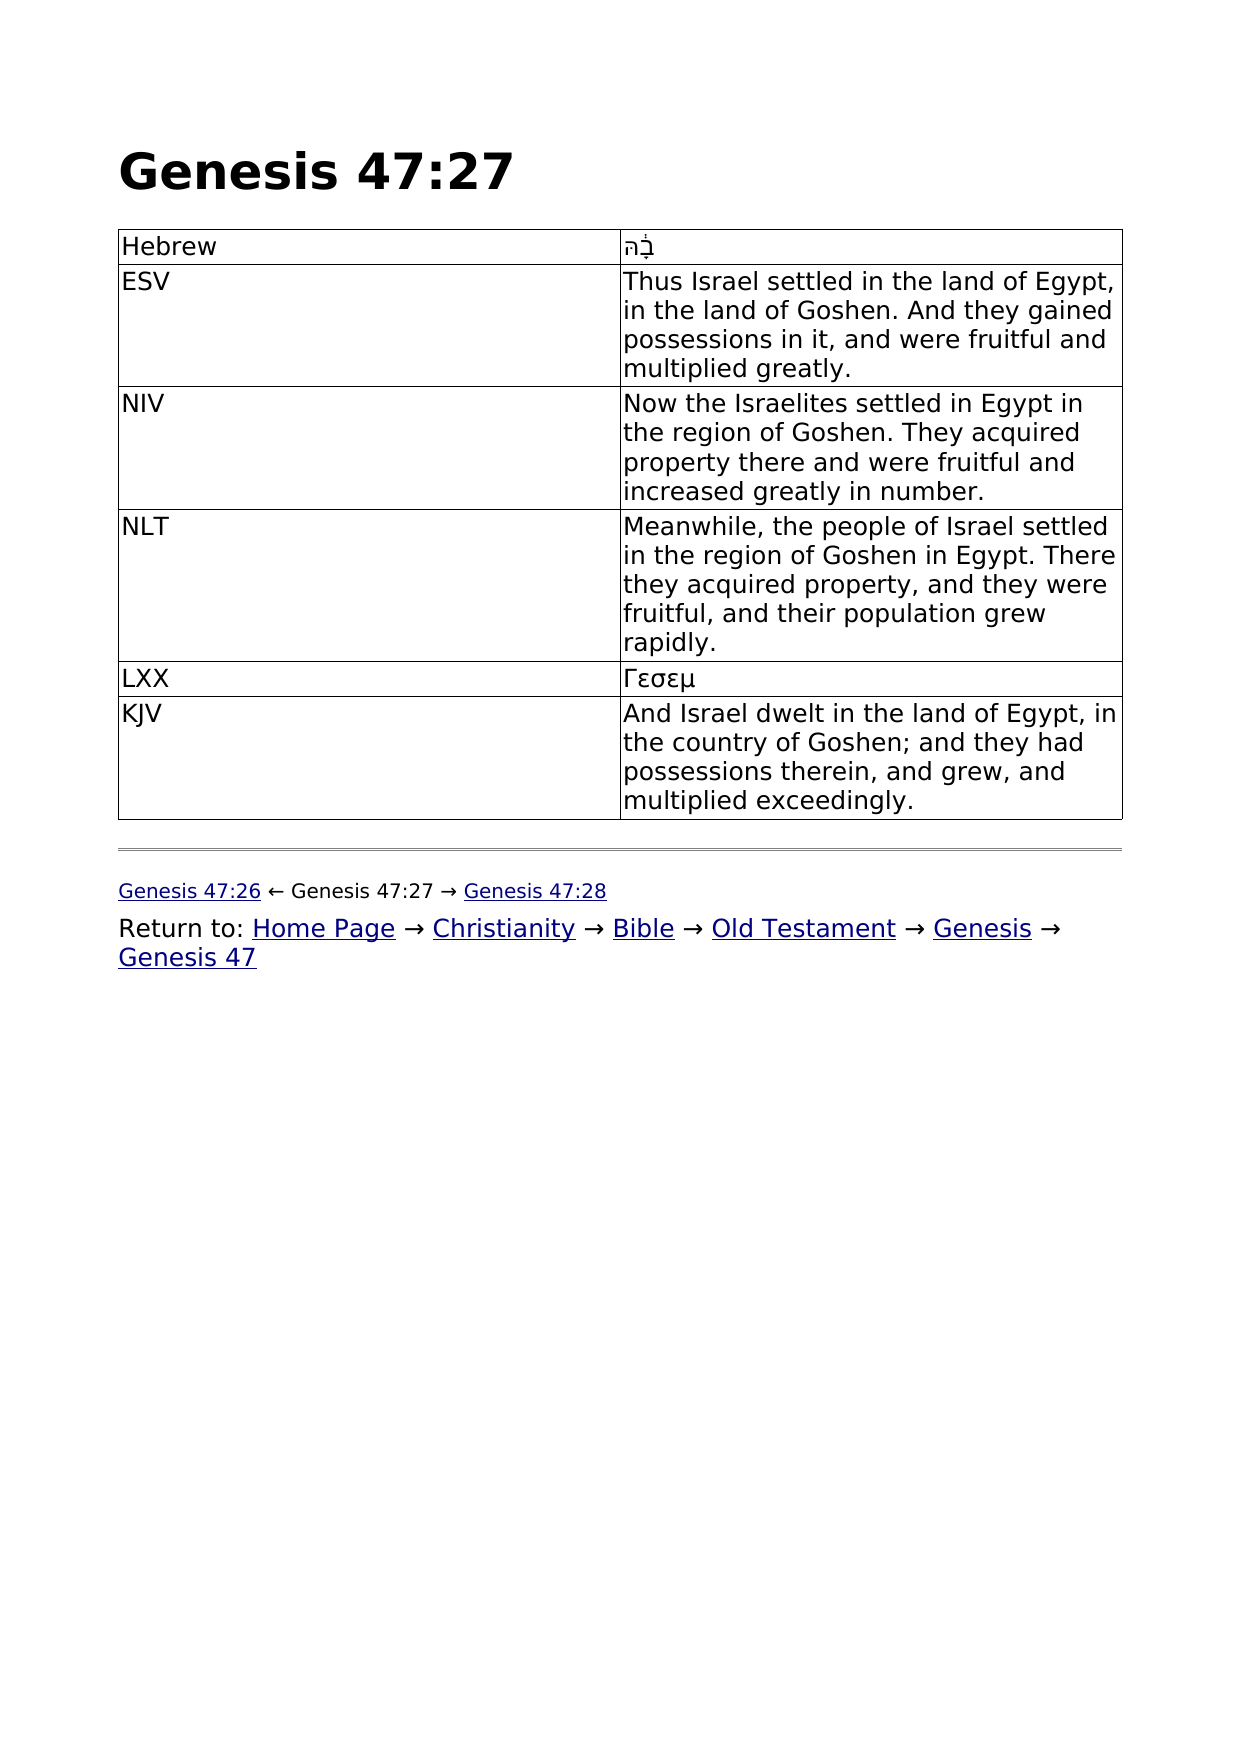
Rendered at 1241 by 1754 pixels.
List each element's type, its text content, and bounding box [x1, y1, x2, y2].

table_cell Meanwhile, the people of Israel settled in the region of Goshen in Egypt. There they acquired property, and they were fruitful, and their population grew rapidly. [621, 510, 1122, 661]
text Genesis 47:26 ← Genesis 47:27 → Genesis 47:28 [118, 880, 1122, 914]
table_cell KJV [119, 697, 620, 818]
text Return to: Home Page → Christianity → Bible → Old Testament → Genesis → Genesis 47 [118, 914, 1122, 972]
table_cell ESV [119, 265, 620, 386]
table_cell Now the Israelites settled in Egypt in the region of Goshen. They acquired property there and were fruitful and increased greatly in number. [621, 387, 1122, 509]
table_cell Γεσεμ [621, 662, 1122, 696]
table_cell NLT [119, 510, 620, 661]
table_header Hebrew [119, 230, 620, 264]
table_header בָ֔הּ [621, 230, 1122, 264]
table_cell Thus Israel settled in the land of Egypt, in the land of Goshen. And they gained possessions in it, and were fruitful and multiplied greatly. [621, 265, 1122, 386]
table_cell NIV [119, 387, 620, 509]
subtitle Genesis 47:27 [118, 143, 1122, 201]
table_cell LXX [119, 662, 620, 696]
table_cell And Israel dwelt in the land of Egypt, in the country of Goshen; and they had possessions therein, and grew, and multiplied exceedingly. [621, 697, 1122, 818]
